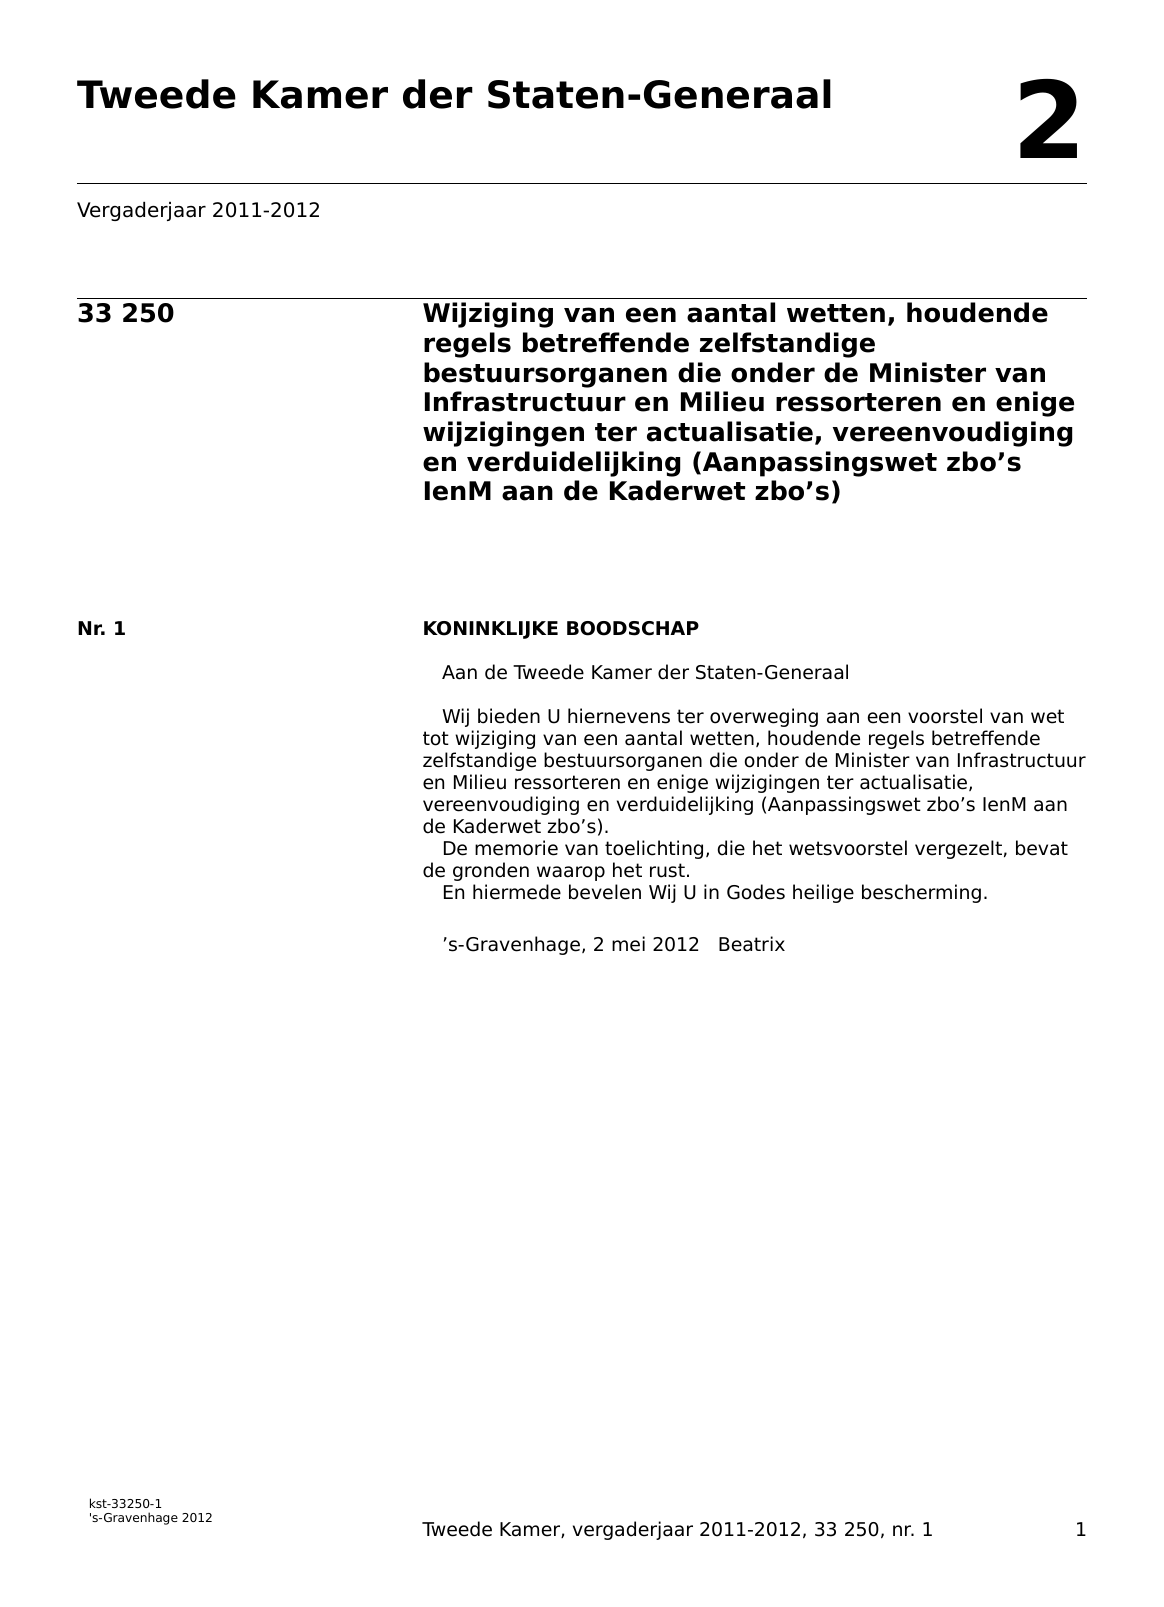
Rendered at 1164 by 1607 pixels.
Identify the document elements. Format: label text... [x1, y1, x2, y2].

text De memorie van toelichting, die het wetsvoorstel vergezelt, bevat de gronden waarop het rust. [422, 838, 1087, 882]
text kst-33250-1 [88, 1497, 323, 1511]
text 's-Gravenhage 2012 [88, 1511, 323, 1525]
text Aan de Tweede Kamer der Staten-Generaal [422, 662, 1087, 684]
subtitle 33 250 Wijziging van een aantal wetten, houdende regels betreffende zelfstandige bestuursorganen die onder de Minister van Infrastructuur en Milieu ressorteren en enige wijzigingen ter actualisatie, vereenvoudiging en verduidelijking (Aanpassingswet zbo’s IenM aan de Kaderwet zbo’s) [77, 299, 1087, 507]
table_header 2 [886, 59, 1087, 183]
table_cell Vergaderjaar 2011-2012 [77, 184, 1087, 298]
table_header Tweede Kamer der Staten-Generaal [77, 59, 886, 183]
text ’s-Gravenhage, 2 mei 2012 Beatrix [422, 934, 1087, 956]
text Wij bieden U hiernevens ter overweging aan een voorstel van wet tot wijziging van een aantal wetten, houdende regels betreffende zelfstandige bestuursorganen die onder de Minister van Infrastructuur en Milieu ressorteren en enige wijzigingen ter actualisatie, vereenvoudiging en verduidelijking (Aanpassingswet zbo’s IenM aan de Kaderwet zbo’s). [422, 706, 1087, 838]
subtitle Nr. 1 KONINKLIJKE BOODSCHAP [77, 618, 1087, 640]
text En hiermede bevelen Wij U in Godes heilige bescherming. [422, 882, 1087, 904]
